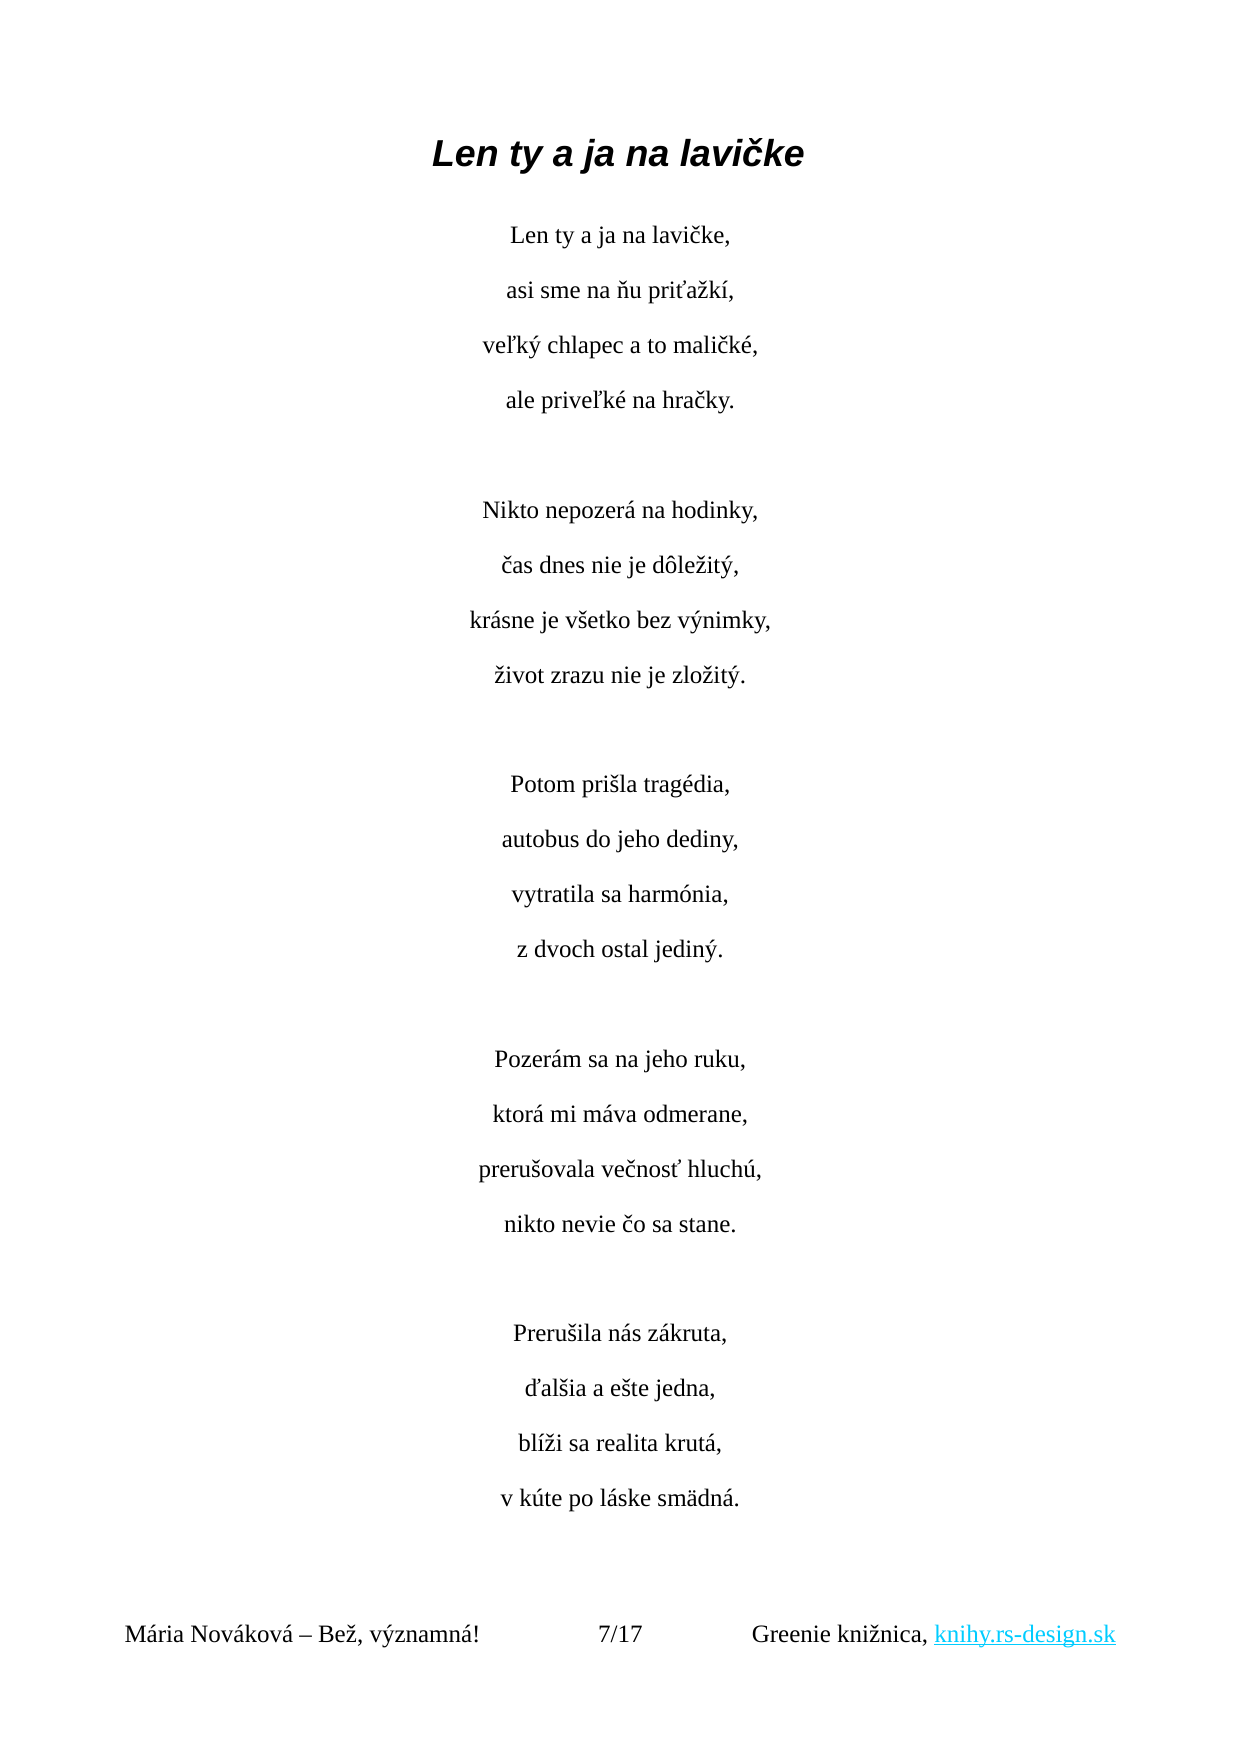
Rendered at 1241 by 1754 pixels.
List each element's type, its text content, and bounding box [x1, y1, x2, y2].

text z dvoch ostal jediný. [106, 934, 1134, 963]
text veľký chlapec a to maličké, [106, 330, 1134, 359]
text Prerušila nás zákruta, [106, 1318, 1134, 1347]
text nikto nevie čo sa stane. [106, 1209, 1134, 1237]
text život zrazu nie je zložitý. [106, 660, 1134, 688]
text ďalšia a ešte jedna, [106, 1373, 1134, 1402]
text prerušovala večnosť hluchú, [106, 1154, 1134, 1182]
text Potom prišla tragédia, [106, 769, 1134, 798]
text vytratila sa harmónia, [106, 879, 1134, 908]
text Nikto nepozerá na hodinky, [106, 495, 1134, 524]
subtitle Len ty a ja na lavičke [106, 131, 1134, 174]
text ale priveľké na hračky. [106, 385, 1134, 414]
text v kúte po láske smädná. [106, 1483, 1134, 1512]
text blíži sa realita krutá, [106, 1428, 1134, 1457]
text Len ty a ja na lavičke, [106, 221, 1134, 249]
text autobus do jeho dediny, [106, 824, 1134, 853]
text Pozerám sa na jeho ruku, [106, 1044, 1134, 1073]
text čas dnes nie je dôležitý, [106, 550, 1134, 579]
text krásne je všetko bez výnimky, [106, 605, 1134, 633]
text asi sme na ňu priťažkí, [106, 275, 1134, 304]
text ktorá mi máva odmerane, [106, 1099, 1134, 1128]
